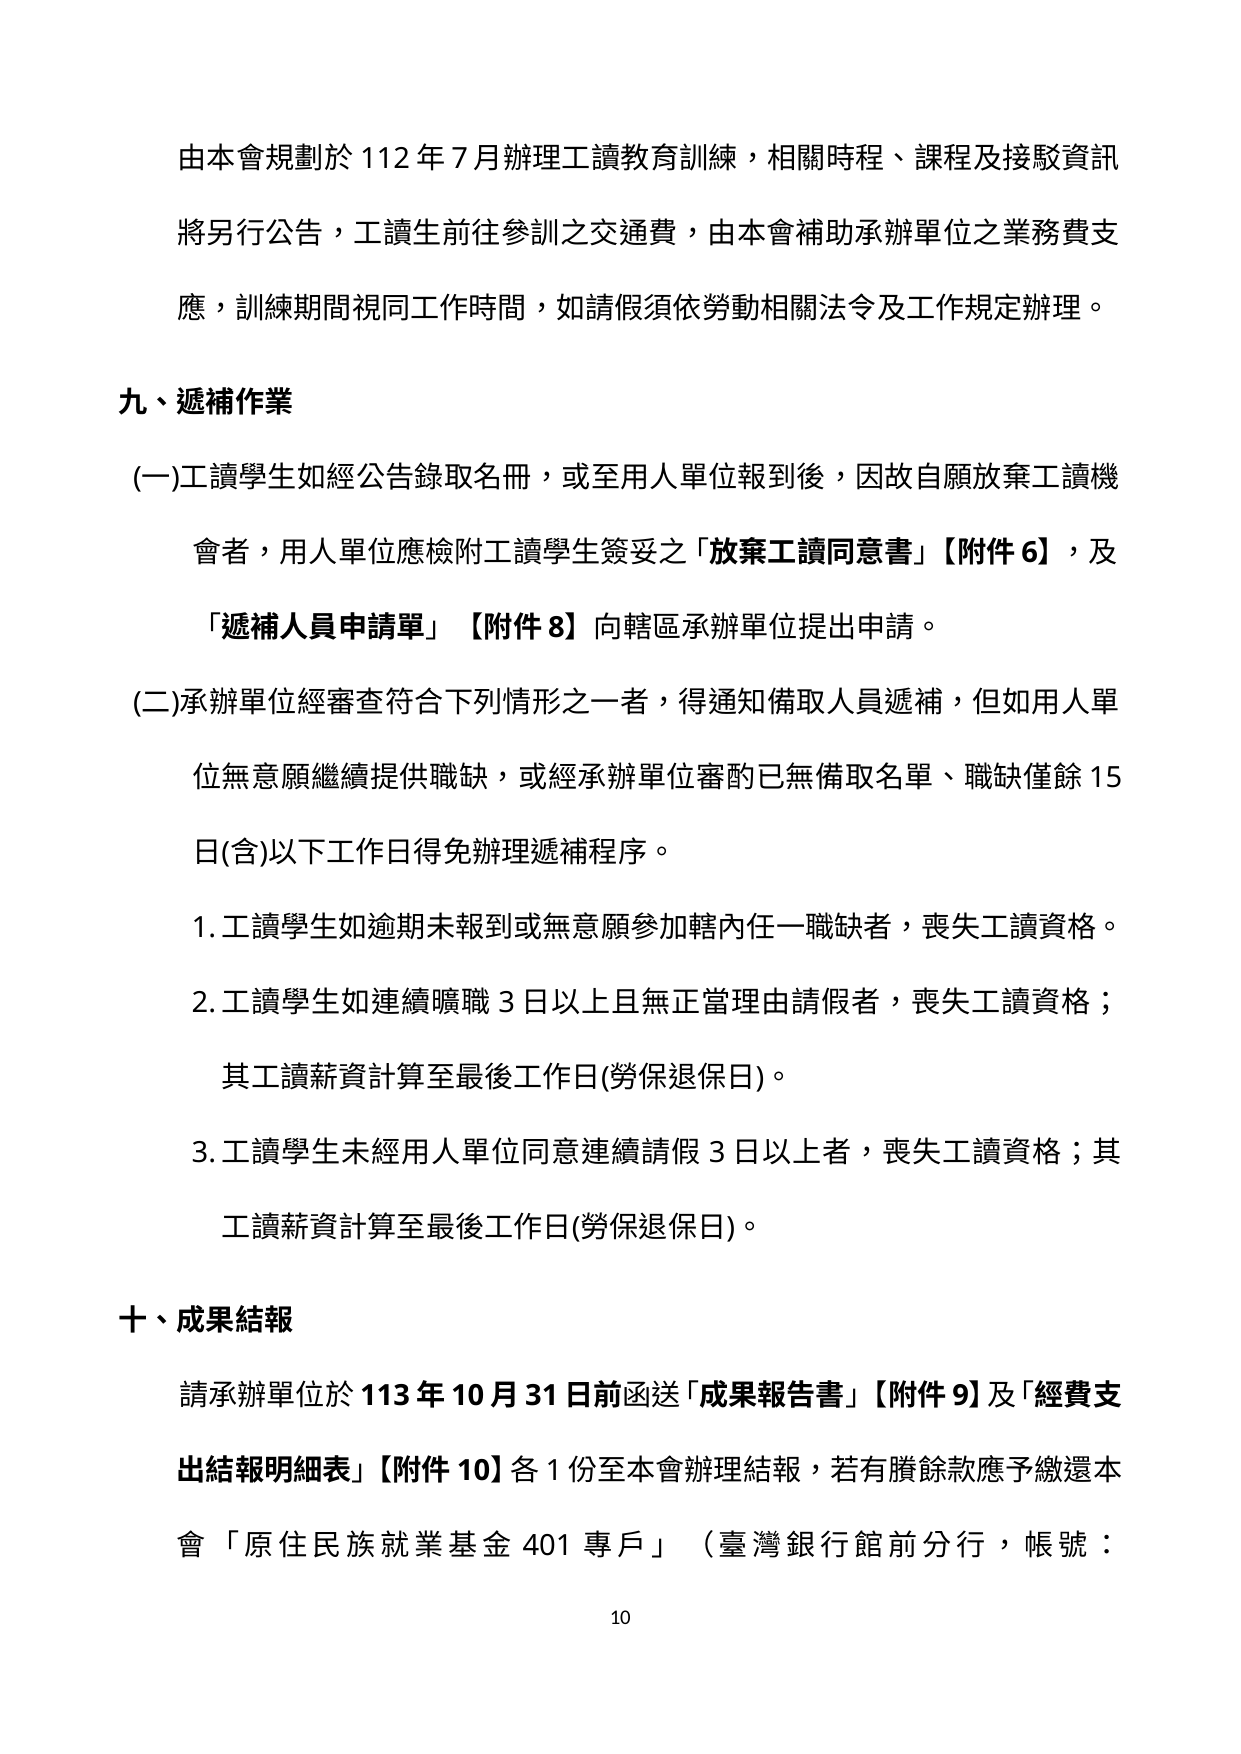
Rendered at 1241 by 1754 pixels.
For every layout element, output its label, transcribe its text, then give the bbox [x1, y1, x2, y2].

text 請承辦單位於113年10月31日前函送「成果報告書」 【附件9】及「經費支出結報明細表」【附件10】各1份至本會辦理結報，若有賸餘款應予繳還本會「原住民族就業基金401專戶」（臺灣銀行館前分行，帳號： [176, 1356, 1122, 1581]
text 由本會規劃於112年7月辦理工讀教育訓練，相關時程、課程及接駁資訊將另行公告，工讀生前往參訓之交通費，由本會補助承辦單位之業務費支應，訓練期間視同工作時間，如請假須依勞動相關法令及工作規定辦理。 [177, 118, 1122, 343]
list 工讀學生如逾期未報到或無意願參加轄內任一職缺者，喪失工讀資格。 [191, 887, 1122, 962]
list 工讀學生未經用人單位同意連續請假3日以上者，喪失工讀資格；其工讀薪資計算至最後工作日(勞保退保日)。 [191, 1112, 1122, 1262]
list 遞補作業 [118, 362, 1122, 437]
list 成果結報 [118, 1281, 1122, 1356]
list 工讀學生如連續曠職3日以上且無正當理由請假者，喪失工讀資格；其工讀薪資計算至最後工作日(勞保退保日)。 [191, 962, 1122, 1112]
list 工讀學生如經公告錄取名冊，或至用人單位報到後，因故自願放棄工讀機會者，用人單位應檢附工讀學生簽妥之「放棄工讀同意書」【附件6】，及「遞補人員申請單」【附件8】向轄區承辦單位提出申請。 [133, 437, 1122, 662]
list 承辦單位經審查符合下列情形之一者，得通知備取人員遞補，但如用人單位無意願繼續提供職缺，或經承辦單位審酌已無備取名單、職缺僅餘15日(含)以下工作日得免辦理遞補程序。 [133, 662, 1122, 887]
